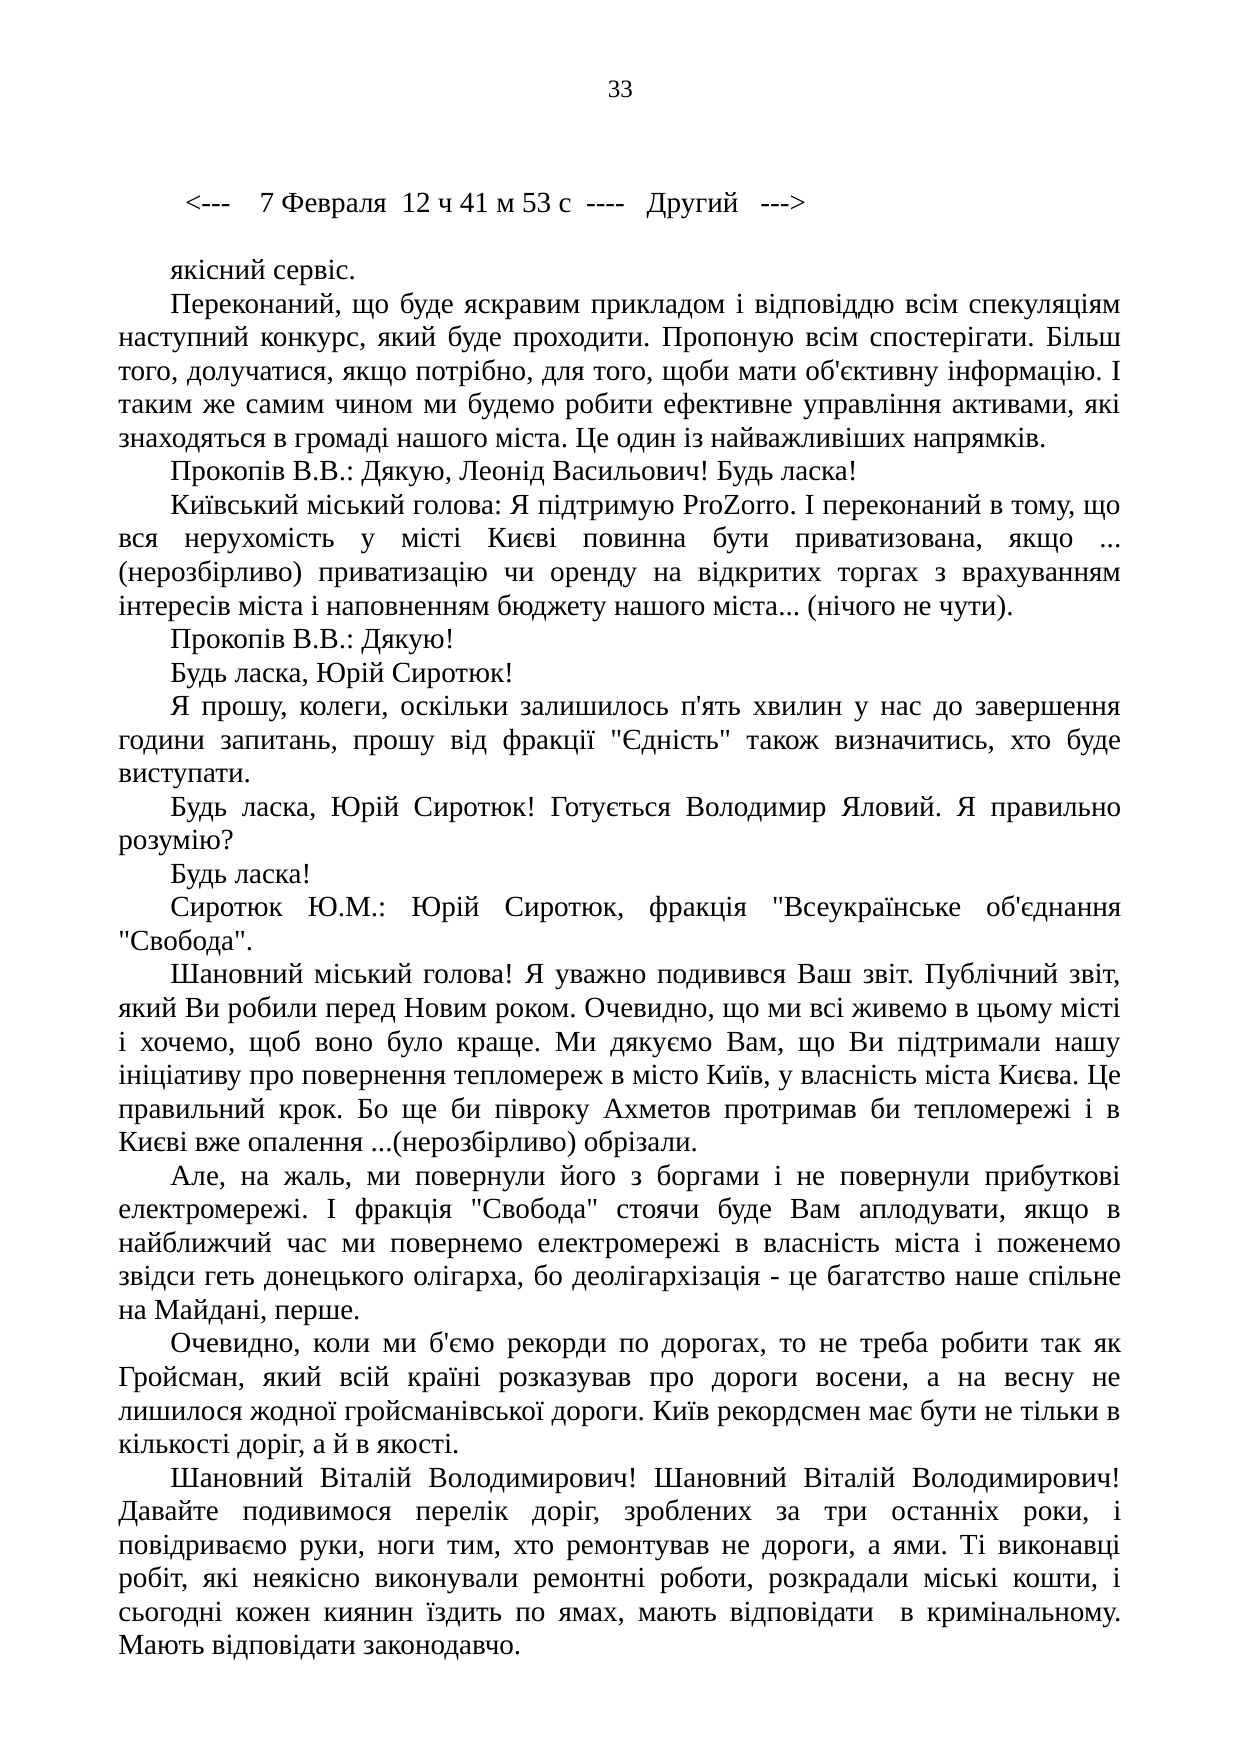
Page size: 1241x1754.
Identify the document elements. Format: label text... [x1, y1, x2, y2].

text Але, на жаль, ми повернули його з боргами і не повернули прибуткові електромережі. І фракція "Свобода" стоячи буде Вам аплодувати, якщо в найближчий час ми повернемо електромережі в власність міста і поженемо звідси геть донецького олігарха, бо деолігархізація - це багатство наше спільне на Майдані, перше. [118, 1158, 1122, 1326]
text Прокопів В.В.: Дякую! [118, 621, 1122, 655]
text Я прошу, колеги, оскільки залишилось п'ять хвилин у нас до завершення години запитань, прошу від фракції "Єдність" також визначитись, хто буде виступати. [118, 688, 1122, 789]
text Прокопів В.В.: Дякую, Леонід Васильович! Будь ласка! [118, 453, 1122, 487]
text Шановний міський голова! Я уважно подивився Ваш звіт. Публічний звіт, який Ви робили перед Новим роком. Очевидно, що ми всі живемо в цьому місті і хочемо, щоб воно було краще. Ми дякуємо Вам, що Ви підтримали нашу ініціативу про повернення тепломереж в місто Київ, у власність міста Києва. Це правильний крок. Бо ще би півроку Ахметов протримав би тепломережі і в Києві вже опалення ...(нерозбірливо) обрізали. [118, 957, 1122, 1158]
text <--- 7 Февраля 12 ч 41 м 53 с ---- Другий ---> [118, 185, 1122, 219]
text Будь ласка! [118, 856, 1122, 889]
text якісний сервіс. [118, 252, 1122, 286]
text Очевидно, коли ми б'ємо рекорди по дорогах, то не треба робити так як Гройсман, який всій країні розказував про дороги восени, а на весну не лишилося жодної гройсманівської дороги. Київ рекордсмен має бути не тільки в кількості доріг, а й в якості. [118, 1326, 1122, 1460]
text Київський міський голова: Я підтримую ProZorro. І переконаний в тому, що вся нерухомість у місті Києві повинна бути приватизована, якщо ...(нерозбірливо) приватизацію чи оренду на відкритих торгах з врахуванням інтересів міста і наповненням бюджету нашого міста... (нічого не чути). [118, 487, 1122, 621]
text Сиротюк Ю.М.: Юрій Сиротюк, фракція "Всеукраїнське об'єднання "Свобода". [118, 889, 1122, 957]
text Будь ласка, Юрій Сиротюк! Готується Володимир Яловий. Я правильно розумію? [118, 789, 1122, 856]
text Переконаний, що буде яскравим прикладом і відповіддю всім спекуляціям наступний конкурс, який буде проходити. Пропоную всім спостерігати. Більш того, долучатися, якщо потрібно, для того, щоби мати об'єктивну інформацію. І таким же самим чином ми будемо робити ефективне управління активами, які знаходяться в громаді нашого міста. Це один із найважливіших напрямків. [118, 286, 1122, 453]
text Шановний Віталій Володимирович! Шановний Віталій Володимирович! Давайте подивимося перелік доріг, зроблених за три останніх роки, і повідриваємо руки, ноги тим, хто ремонтував не дороги, а ями. Ті виконавці робіт, які неякісно виконували ремонтні роботи, розкрадали міські кошти, і сьогодні кожен киянин їздить по ямах, мають відповідати в кримінальному. Мають відповідати законодавчо. [118, 1460, 1122, 1661]
text Будь ласка, Юрій Сиротюк! [118, 655, 1122, 688]
